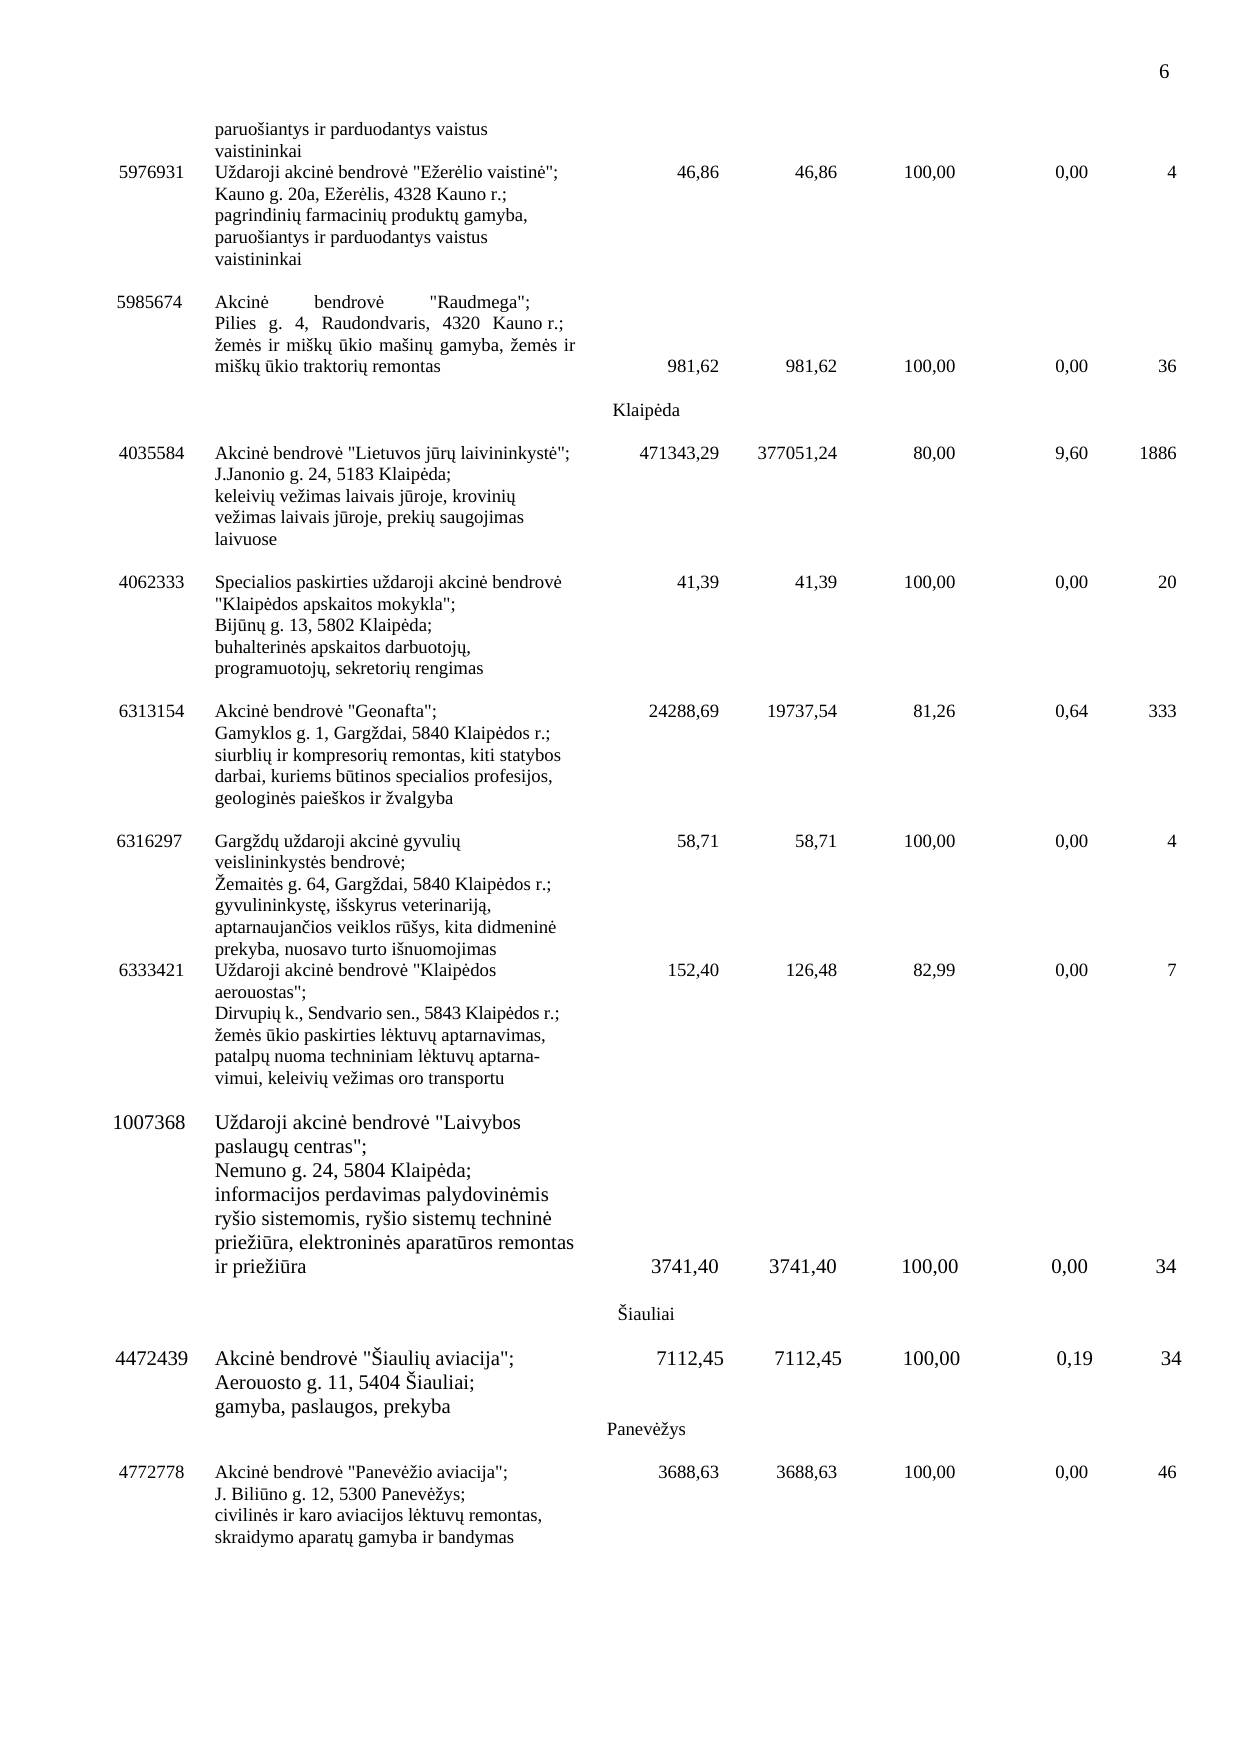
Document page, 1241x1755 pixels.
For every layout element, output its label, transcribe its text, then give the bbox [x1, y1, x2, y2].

table_cell 58,71 [587, 830, 735, 959]
table_cell 100,00 [853, 161, 971, 291]
table_cell 981,62 [587, 291, 735, 398]
table_cell 82,99 [853, 959, 971, 1110]
table_cell 34 [1104, 1346, 1192, 1418]
table_cell 3741,40 [735, 1110, 853, 1302]
table_cell 6333421 [100, 959, 203, 1110]
table_cell 58,71 [735, 830, 853, 959]
table_cell 7112,45 [735, 1346, 853, 1418]
table_cell 100,00 [853, 1461, 971, 1569]
table_cell Panevėžys [100, 1418, 1192, 1461]
table_cell 0,00 [971, 161, 1104, 291]
table_cell 100,00 [853, 1346, 971, 1418]
table_cell 46 [1104, 1461, 1192, 1569]
table_cell 0,00 [971, 959, 1104, 1110]
table_cell Akcinė bendrovė "Šiaulių aviacija"; Aerouosto g. 11, 5404 Šiauliai; gamyba, paslaugos, prekyba [203, 1346, 587, 1418]
table_cell Šiauliai [100, 1303, 1192, 1346]
table_cell 7 [1104, 959, 1192, 1110]
table_cell 377051,24 [735, 442, 853, 571]
table_cell 41,39 [587, 571, 735, 700]
table_cell 46,86 [587, 161, 735, 291]
table_cell [853, 118, 971, 161]
table_cell 3688,63 [587, 1461, 735, 1569]
table_cell 100,00 [853, 1110, 974, 1302]
table_cell 0,64 [971, 700, 1104, 830]
table_cell 20 [1104, 571, 1192, 700]
table_cell 981,62 [735, 291, 853, 398]
table_cell [587, 118, 735, 161]
table_cell 1886 [1104, 442, 1192, 571]
table_cell 3741,40 [587, 1110, 735, 1302]
table_cell 46,86 [735, 161, 853, 291]
table_cell Uždaroji akcinė bendrovė "Laivybos paslaugų centras"; Nemuno g. 24, 5804 Klaipėda; informacijos perdavimas palydovinėmis ryšio sistemomis, ryšio sistemų techninė priežiūra, elektroninės aparatūros remontas ir priežiūra [203, 1110, 587, 1302]
table_cell 100,00 [853, 571, 971, 700]
table_cell 100,00 [853, 291, 971, 398]
table_cell 333 [1104, 700, 1192, 830]
table_cell Uždaroji akcinė bendrovė "Klaipėdos aerouostas"; Dirvupių k., Sendvario sen., 5843 Klaipėdos r.; žemės ūkio paskirties lėktuvų aptarnavimas, patalpų nuoma techniniam lėktuvų aptarna-vimui, keleivių vežimas oro transportu [203, 959, 587, 1110]
table_cell 36 [1104, 291, 1192, 398]
table_cell Klaipėda [100, 399, 1192, 442]
table_cell 6316297 [100, 830, 203, 959]
table_cell 41,39 [735, 571, 853, 700]
table_cell 152,40 [587, 959, 735, 1110]
table_cell 81,26 [853, 700, 971, 830]
table_cell Akcinė bendrovė "Geonafta"; Gamyklos g. 1, Gargždai, 5840 Klaipėdos r.; siurblių ir kompresorių remontas, kiti statybos darbai, kuriems būtinos specialios profesijos, geologinės paieškos ir žvalgyba [203, 700, 587, 830]
table_cell Gargždų uždaroji akcinė gyvulių veislininkystės bendrovė; Žemaitės g. 64, Gargždai, 5840 Klaipėdos r.; gyvulininkystę, išskyrus veterinariją, aptarnaujančios veiklos rūšys, kita didmeninė prekyba, nuosavo turto išnuomojimas [203, 830, 587, 959]
table_cell 5976931 [100, 161, 203, 291]
table_cell 4062333 [100, 571, 203, 700]
table_cell 126,48 [735, 959, 853, 1110]
table_cell [735, 118, 853, 161]
table_cell 4472439 [100, 1346, 203, 1418]
table_cell 34 [1104, 1110, 1192, 1302]
table_cell 80,00 [853, 442, 971, 571]
table_cell 0,00 [971, 571, 1104, 700]
table_cell 100,00 [853, 830, 971, 959]
table_cell 4772778 [100, 1461, 203, 1569]
table_cell 0,00 [971, 1461, 1104, 1569]
table_cell [971, 118, 1104, 161]
table_cell Akcinė bendrovė "Lietuvos jūrų laivininkystė"; J.Janonio g. 24, 5183 Klaipėda; keleivių vežimas laivais jūroje, krovinių vežimas laivais jūroje, prekių saugojimas laivuose [203, 442, 587, 571]
table_cell 6313154 [100, 700, 203, 830]
table_cell paruošiantys ir parduodantys vaistus vaistininkai [203, 118, 587, 161]
table_cell 471343,29 [587, 442, 735, 571]
table_cell 4 [1104, 161, 1192, 291]
table_cell 1007368 [100, 1110, 203, 1302]
table_cell 5985674 [100, 291, 203, 398]
table_cell Akcinė bendrovė "Raudmega"; Pilies g. 4, Raudondvaris, 4320 Kauno r.; žemės ir miškų ūkio mašinų gamyba, žemės ir miškų ūkio traktorių remontas [203, 291, 587, 398]
table_cell 0,00 [971, 830, 1104, 959]
table_cell 4035584 [100, 442, 203, 571]
table_cell [1104, 118, 1192, 161]
table_cell 24288,69 [587, 700, 735, 830]
table_cell Uždaroji akcinė bendrovė "Ežerėlio vaistinė"; Kauno g. 20a, Ežerėlis, 4328 Kauno r.; pagrindinių farmacinių produktų gamyba, paruošiantys ir parduodantys vaistus vaistininkai [203, 161, 587, 291]
table_cell 7112,45 [587, 1346, 735, 1418]
table_cell Akcinė bendrovė "Panevėžio aviacija"; J. Biliūno g. 12, 5300 Panevėžys; civilinės ir karo aviacijos lėktuvų remontas, skraidymo aparatų gamyba ir bandymas [203, 1461, 587, 1569]
table_cell 19737,54 [735, 700, 853, 830]
table_cell 3688,63 [735, 1461, 853, 1569]
table_cell 0,00 [975, 1110, 1104, 1302]
table_cell 0,00 [971, 291, 1104, 398]
table_cell 0,19 [971, 1346, 1104, 1418]
table_cell 9,60 [971, 442, 1104, 571]
table_cell [100, 118, 203, 161]
table_cell 4 [1104, 830, 1192, 959]
table_cell Specialios paskirties uždaroji akcinė bendrovė "Klaipėdos apskaitos mokykla"; Bijūnų g. 13, 5802 Klaipėda; buhalterinės apskaitos darbuotojų, programuotojų, sekretorių rengimas [203, 571, 587, 700]
